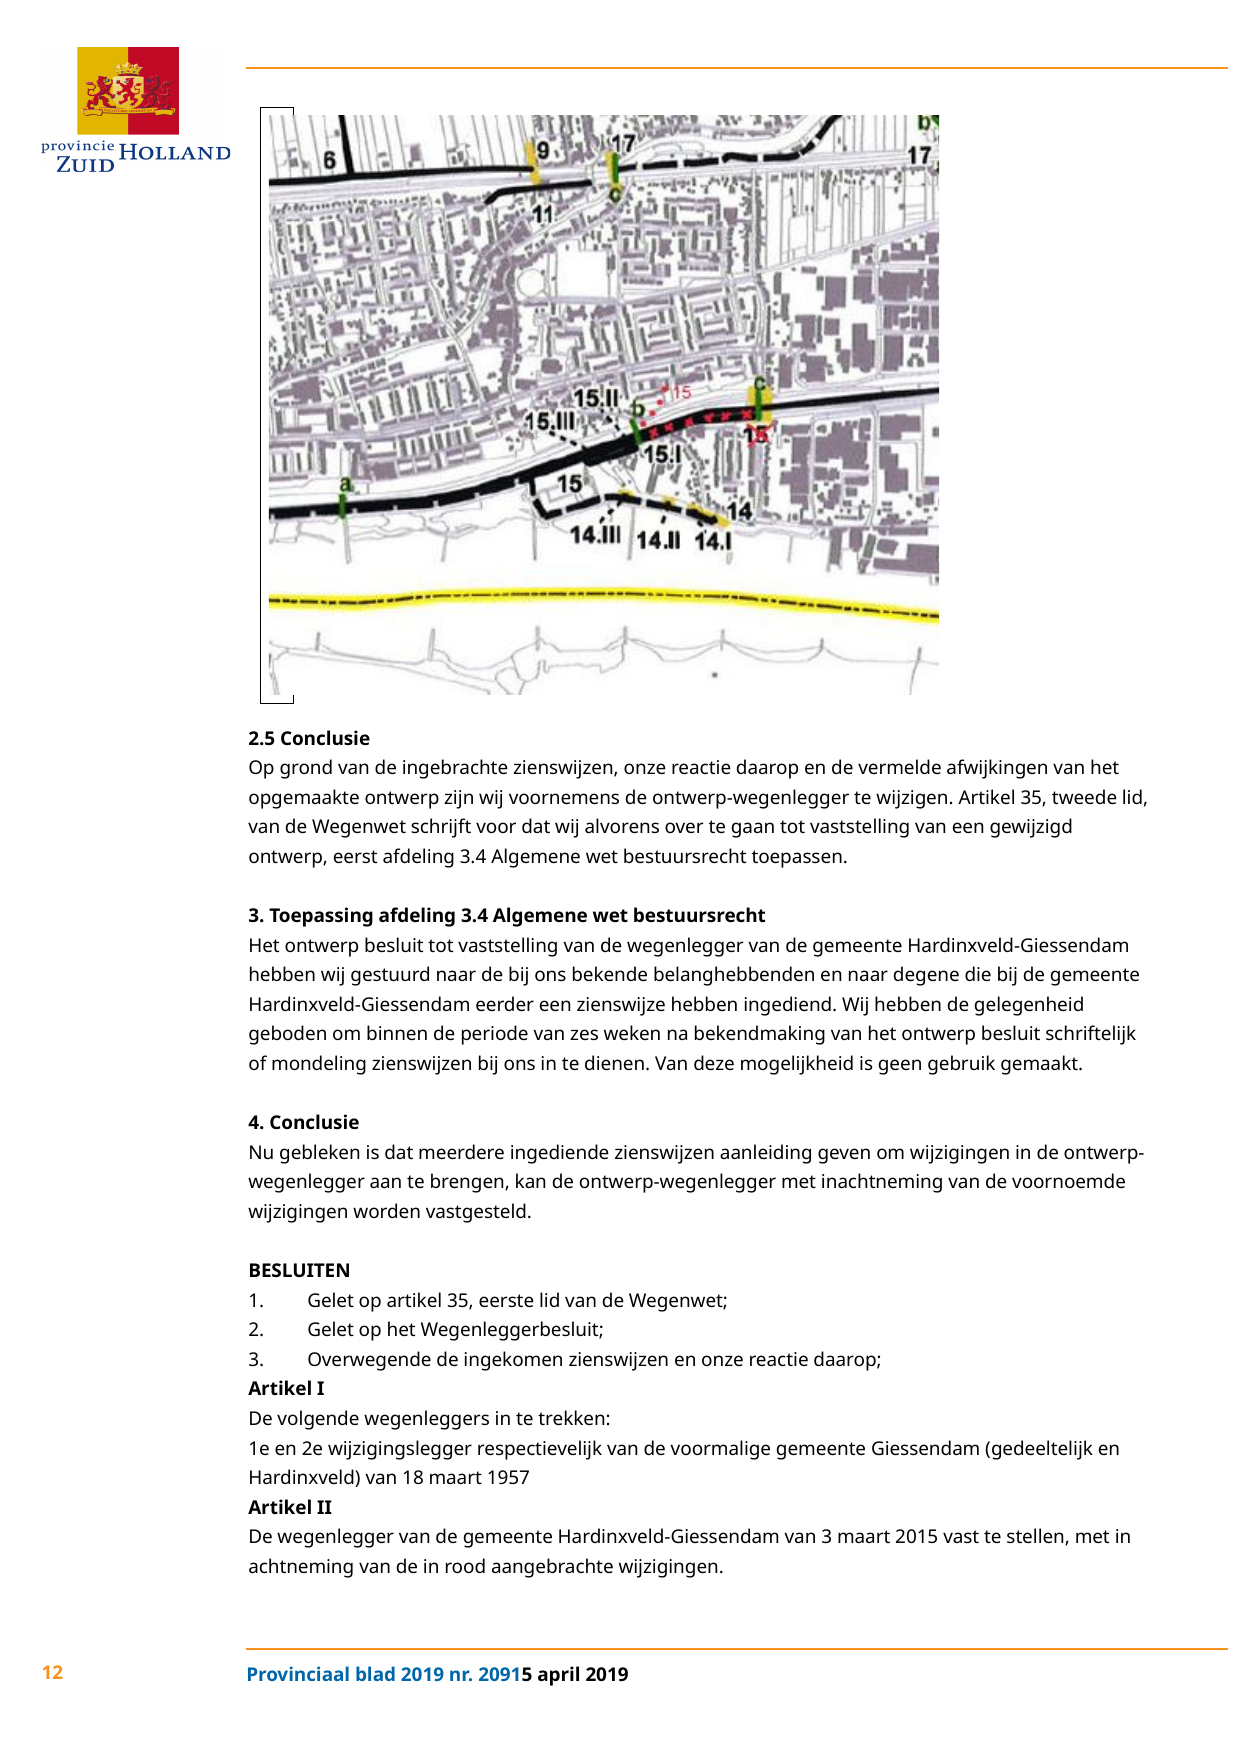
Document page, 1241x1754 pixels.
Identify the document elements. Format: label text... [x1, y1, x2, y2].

picture [41, 47, 231, 172]
text De volgende wegenleggers in te trekken: [248, 1405, 1152, 1431]
text Op grond van de ingebrachte zienswijzen, onze reactie daarop en de vermelde afwijkingen van het opgemaakte ontwerp zijn wij voornemens de ontwerp-wegenlegger te wijzigen. Artikel 35, tweede lid, van de Wegenwet schrijft voor dat wij alvorens over te gaan tot vaststelling van een gewijzigd ontwerp, eerst afdeling 3.4 Algemene wet bestuursrecht toepassen. [248, 754, 1152, 869]
text Artikel II [248, 1494, 1152, 1519]
list Gelet op het Wegenleggerbesluit; [248, 1316, 1152, 1342]
text De wegenlegger van de gemeente Hardinxveld-Giessendam van 3 maart 2015 vast te stellen, met in achtneming van de in rood aangebrachte wijzigingen. [248, 1523, 1152, 1579]
text 2.5 Conclusie [248, 725, 1152, 750]
list Gelet op artikel 35, eerste lid van de Wegenwet; [248, 1287, 1152, 1312]
text 4. Conclusie [248, 1109, 1152, 1135]
text Artikel I [248, 1376, 1152, 1401]
text 1e en 2e wijzigingslegger respectievelijk van de voormalige gemeente Giessendam (gedeeltelijk en Hardinxveld) van 18 maart 1957 [248, 1435, 1152, 1490]
text BESLUITEN [248, 1257, 1152, 1283]
list Overwegende de ingekomen zienswijzen en onze reactie daarop; [248, 1346, 1152, 1372]
picture [268, 115, 940, 695]
text 3. Toepassing afdeling 3.4 Algemene wet bestuursrecht [248, 902, 1152, 928]
text Het ontwerp besluit tot vaststelling van de wegenlegger van de gemeente Hardinxveld-Giessendam hebben wij gestuurd naar de bij ons bekende belanghebbenden en naar degene die bij de gemeente Hardinxveld-Giessendam eerder een zienswijze hebben ingediend. Wij hebben de gelegenheid geboden om binnen de periode van zes weken na bekendmaking van het ontwerp besluit schriftelijk of mondeling zienswijzen bij ons in te dienen. Van deze mogelijkheid is geen gebruik gemaakt. [248, 932, 1152, 1076]
text Nu gebleken is dat meerdere ingediende zienswijzen aanleiding geven om wijzigingen in de ontwerp-wegenlegger aan te brengen, kan de ontwerp-wegenlegger met inachtneming van de voornoemde wijzigingen worden vastgesteld. [248, 1139, 1152, 1224]
